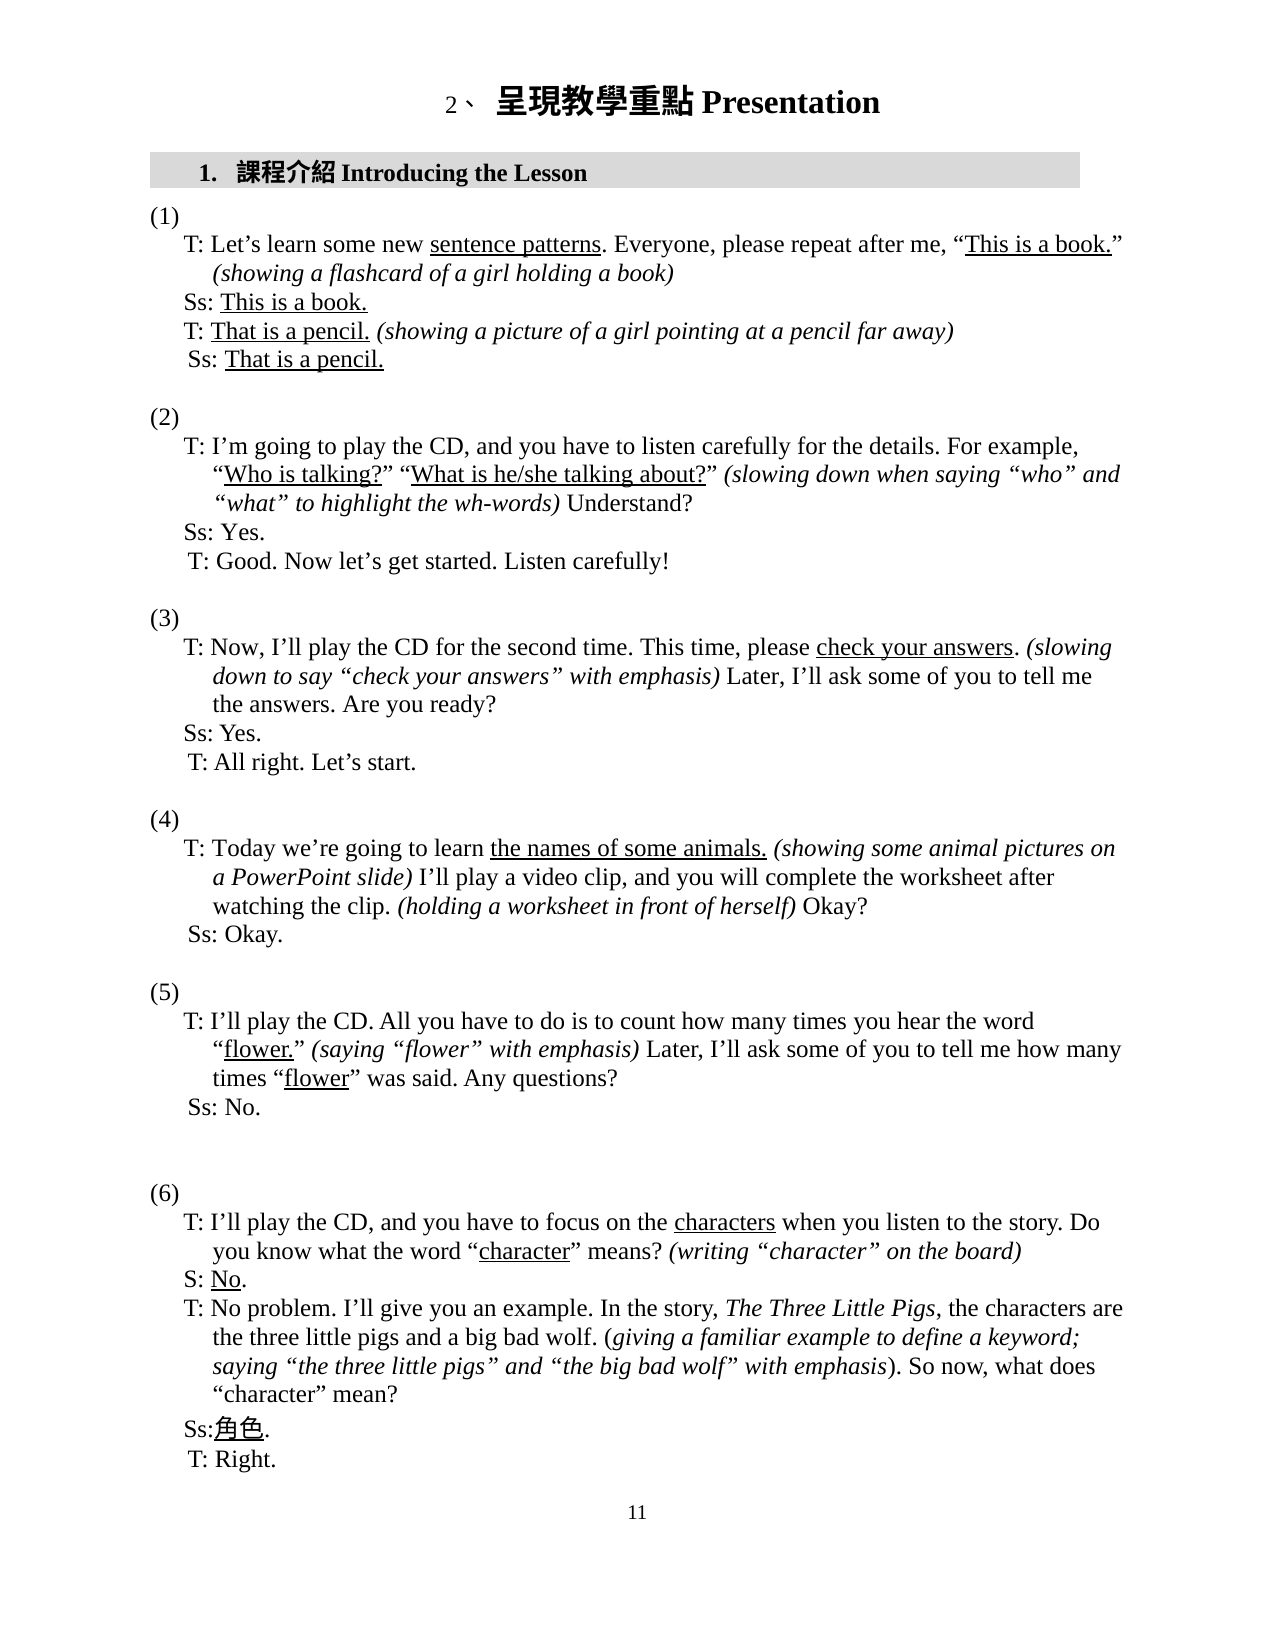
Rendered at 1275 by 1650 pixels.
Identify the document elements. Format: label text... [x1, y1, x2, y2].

list 呈現教學重點Presentation [200, 75, 1125, 123]
text T: All right. Let’s start. [187, 747, 1125, 776]
text Ss: Yes. [183, 718, 1125, 747]
text T: Let’s learn some new sentence patterns. Everyone, please repeat after me, “This is a book.” (showing a flashcard of a girl holding a book) [183, 229, 1125, 287]
text T: Today we’re going to learn the names of some animals. (showing some animal pictures on a PowerPoint slide) I’ll play a video clip, and you will complete the worksheet after watching the clip. (holding a worksheet in front of herself) Okay? [183, 833, 1125, 919]
text S: No. [183, 1264, 1125, 1293]
text (3) [150, 603, 1125, 632]
text T: No problem. I’ll give you an example. In the story, The Three Little Pigs, the characters are the three little pigs and a big bad wolf. (giving a familiar example to define a keyword; saying “the three little pigs” and “the big bad wolf” with emphasis). So now, what does “character” mean? [183, 1293, 1125, 1408]
text (4) [150, 804, 1125, 833]
text T: I’m going to play the CD, and you have to listen carefully for the details. For example, “Who is talking?” “What is he/she talking about?” (slowing down when saying “who” and “what” to highlight the wh-words) Understand? [183, 431, 1125, 517]
text (1) [150, 201, 1125, 229]
text Ss: That is a pencil. [187, 344, 1125, 373]
text (5) [150, 977, 1125, 1006]
text (6) [150, 1178, 1125, 1207]
text T: That is a pencil. (showing a picture of a girl pointing at a pencil far away) [183, 316, 1125, 344]
text T: Now, I’ll play the CD for the second time. This time, please check your answers. (slowing down to say “check your answers” with emphasis) Later, I’ll ask some of you to tell me the answers. Are you ready? [183, 632, 1125, 718]
text Ss: No. [187, 1092, 1125, 1121]
text T: Good. Now let’s get started. Listen carefully! [187, 546, 1125, 574]
text T: Right. [187, 1444, 1125, 1473]
text Ss: Yes. [183, 517, 1125, 546]
text T: I’ll play the CD. All you have to do is to count how many times you hear the word “flower.” (saying “flower” with emphasis) Later, I’ll ask some of you to tell me how many times “flower” was said. Any questions? [183, 1006, 1125, 1092]
table_header 課程介紹Introducing the Lesson [150, 152, 1080, 188]
text Ss: This is a book. [183, 287, 1125, 316]
text Ss: Okay. [187, 919, 1125, 948]
text Ss:角色. [183, 1408, 1125, 1444]
text T: I’ll play the CD, and you have to focus on the characters when you listen to the story. Do you know what the word “character” means? (writing “character” on the board) [183, 1207, 1125, 1264]
text (2) [150, 402, 1125, 431]
